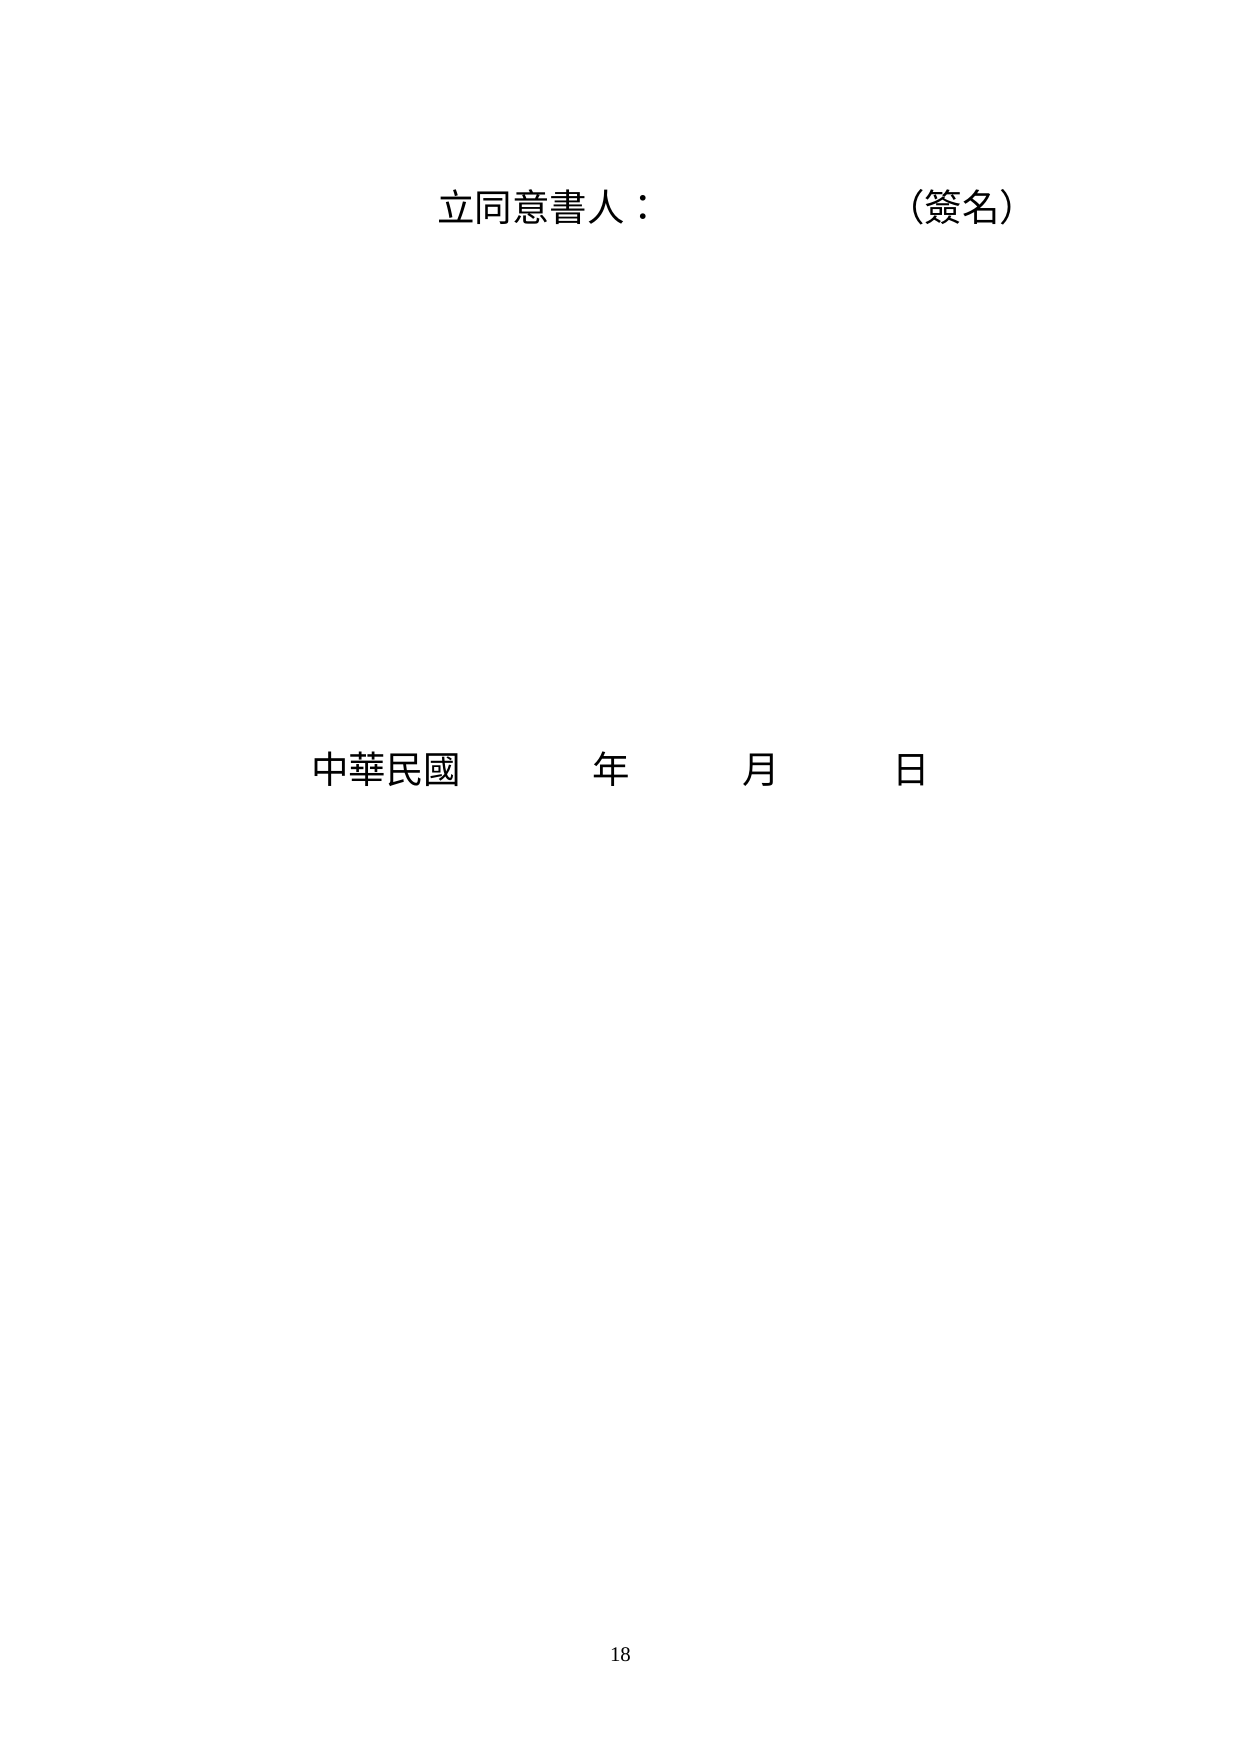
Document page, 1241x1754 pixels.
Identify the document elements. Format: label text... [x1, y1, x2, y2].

text 立同意書人： （簽名） [118, 163, 1122, 226]
text 中華民國 年 月 日 [118, 726, 1122, 788]
